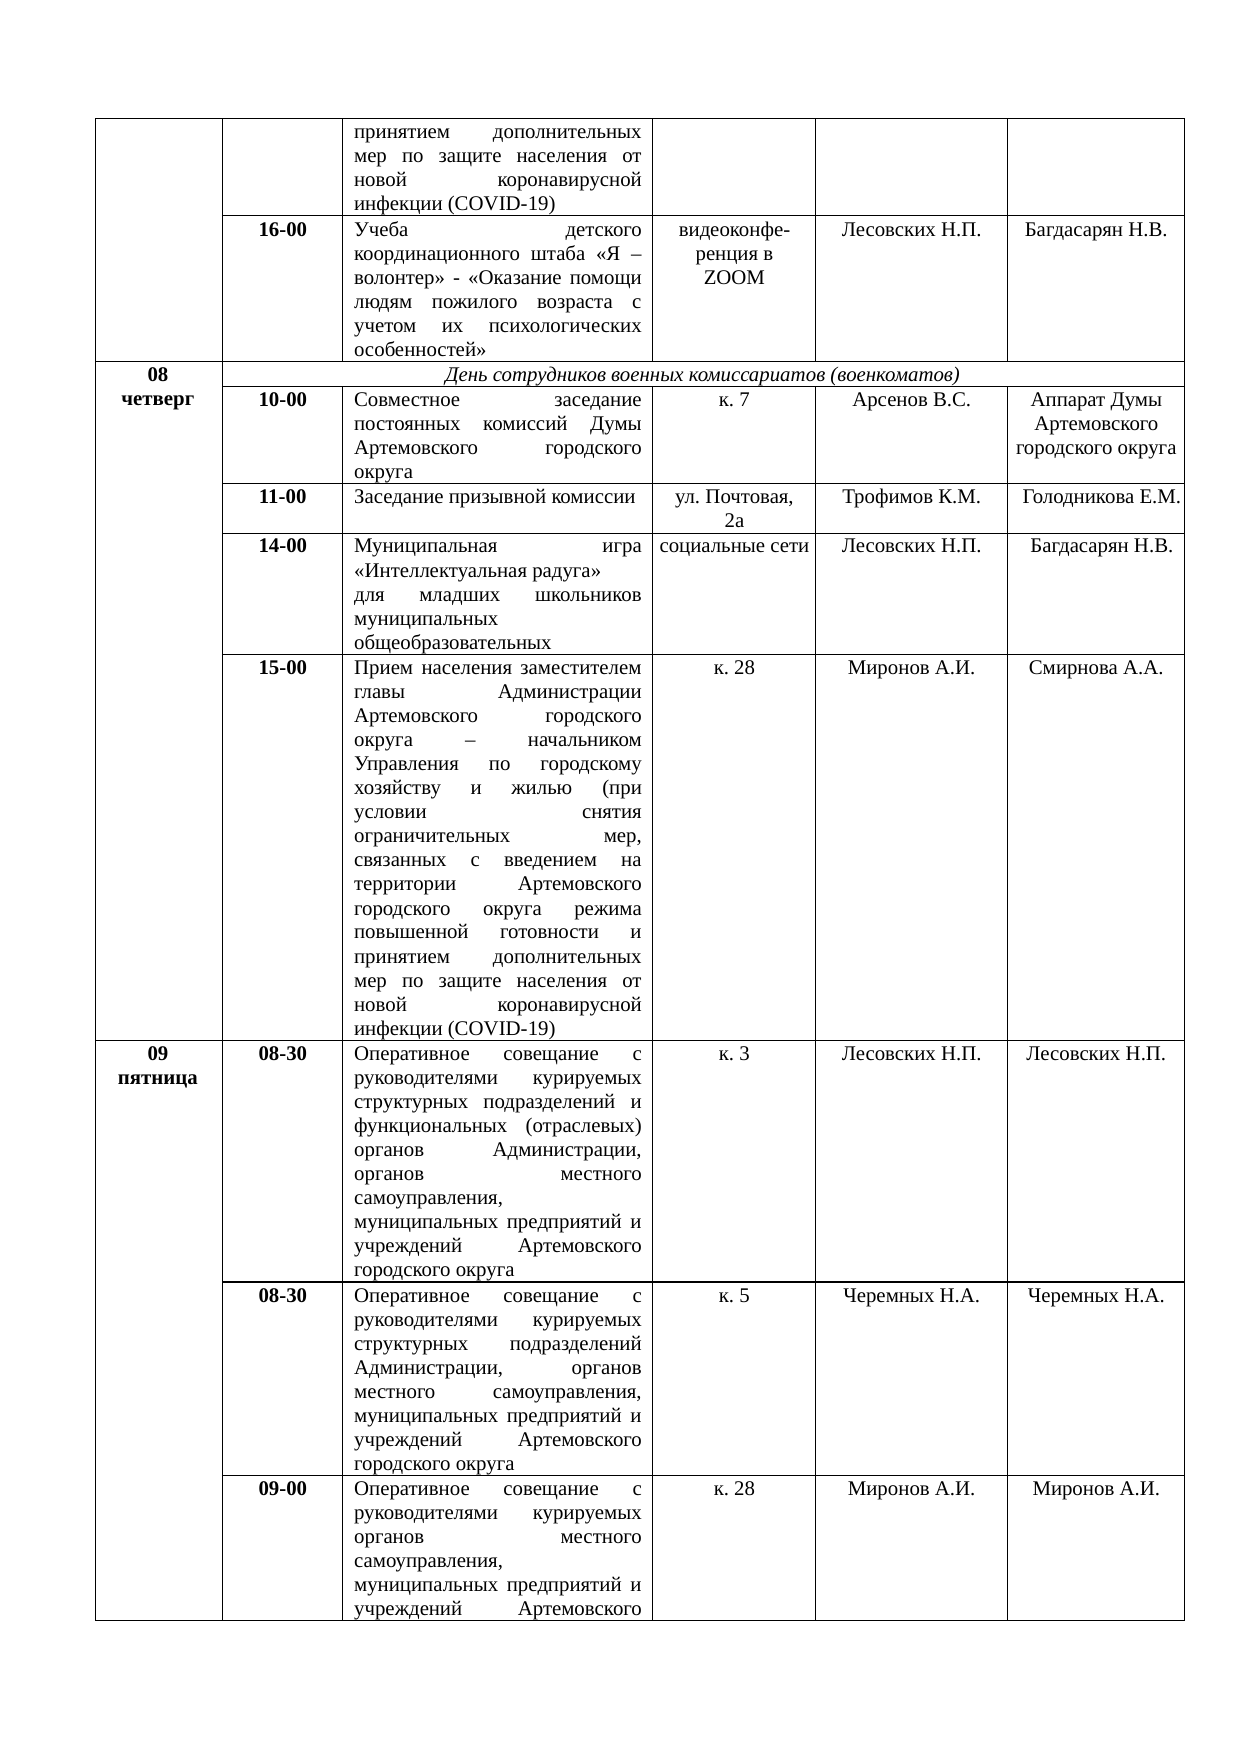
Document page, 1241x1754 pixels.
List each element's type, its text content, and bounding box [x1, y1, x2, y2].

table_cell социальные сети [653, 534, 815, 654]
table_cell Черемных Н.А. [816, 1283, 1007, 1475]
table_cell [223, 119, 342, 215]
table_cell Багдасарян Н.В. [1008, 216, 1184, 361]
table_cell [816, 119, 1007, 215]
table_cell принятием дополнительных мер по защите населения от новой коронавирусной инфекции (COVID-19) [343, 119, 652, 215]
table_cell 08-30 [223, 1041, 342, 1281]
table_cell Миронов А.И. [1008, 1476, 1184, 1620]
table_cell 08 четверг [96, 362, 222, 1040]
table_cell к. 3 [653, 1041, 815, 1281]
table_cell Голодникова Е.М. [1008, 484, 1184, 532]
table_cell [96, 119, 222, 361]
table_cell 10-00 [223, 387, 342, 483]
table_cell Трофимов К.М. [816, 484, 1007, 532]
table_cell 15-00 [223, 655, 342, 1040]
table_cell Смирнова А.А. [1008, 655, 1184, 1040]
table_cell Оперативное совещание с руководителями курируемых органов местного самоуправления, муниципальных предприятий и учреждений Артемовского [343, 1476, 652, 1620]
table_cell Лесовских Н.П. [1008, 1041, 1184, 1281]
table_cell 09 пятница [96, 1041, 222, 1620]
table_cell ул. Почтовая, 2а [653, 484, 815, 532]
table_cell Прием населения заместителем главы Администрации Артемовского городского округа – начальником Управления по городскому хозяйству и жилью (при условии снятия ограничительных мер, связанных с введением на территории Артемовского городского округа режима повышенной готовности и принятием дополнительных мер по защите населения от новой коронавирусной инфекции (COVID-19) [343, 655, 652, 1040]
table_cell Совместное заседание постоянных комиссий Думы Артемовского городского округа [343, 387, 652, 483]
table_cell 09-00 [223, 1476, 342, 1620]
table_cell День сотрудников военных комиссариатов (военкоматов) [223, 362, 1184, 386]
table_cell Арсенов В.С. [816, 387, 1007, 483]
table_cell Оперативное совещание с руководителями курируемых структурных подразделений и функциональных (отраслевых) органов Администрации, органов местного самоуправления, муниципальных предприятий и учреждений Артемовского городского округа [343, 1041, 652, 1281]
table_cell Черемных Н.А. [1008, 1283, 1184, 1475]
table_cell 08-30 [223, 1283, 342, 1475]
table_cell 11-00 [223, 484, 342, 532]
table_cell Миронов А.И. [816, 655, 1007, 1040]
table_cell Багдасарян Н.В. [1008, 534, 1184, 654]
table_cell Муниципальная игра «Интеллектуальная радуга» для младших школьников муниципальных общеобразовательных [343, 534, 652, 654]
table_cell к. 28 [653, 1476, 815, 1620]
table_cell к. 7 [653, 387, 815, 483]
table_cell Лесовских Н.П. [816, 1041, 1007, 1281]
table_cell Заседание призывной комиссии [343, 484, 652, 532]
table_cell к. 28 [653, 655, 815, 1040]
table_cell Оперативное совещание с руководителями курируемых структурных подразделений Администрации, органов местного самоуправления, муниципальных предприятий и учреждений Артемовского городского округа [343, 1283, 652, 1475]
table_cell Лесовских Н.П. [816, 216, 1007, 361]
table_cell Учеба детского координационного штаба «Я – волонтер» - «Оказание помощи людям пожилого возраста с учетом их психологических особенностей» [343, 216, 652, 361]
table_cell Аппарат Думы Артемовского городского округа [1008, 387, 1184, 483]
table_cell к. 5 [653, 1283, 815, 1475]
table_cell Лесовских Н.П. [816, 534, 1007, 654]
table_cell Миронов А.И. [816, 1476, 1007, 1620]
table_cell [653, 119, 815, 215]
table_cell видеоконфе-ренция в ZOOM [653, 216, 815, 361]
table_cell 14-00 [223, 534, 342, 654]
table_cell [1008, 119, 1184, 215]
table_cell 16-00 [223, 216, 342, 361]
